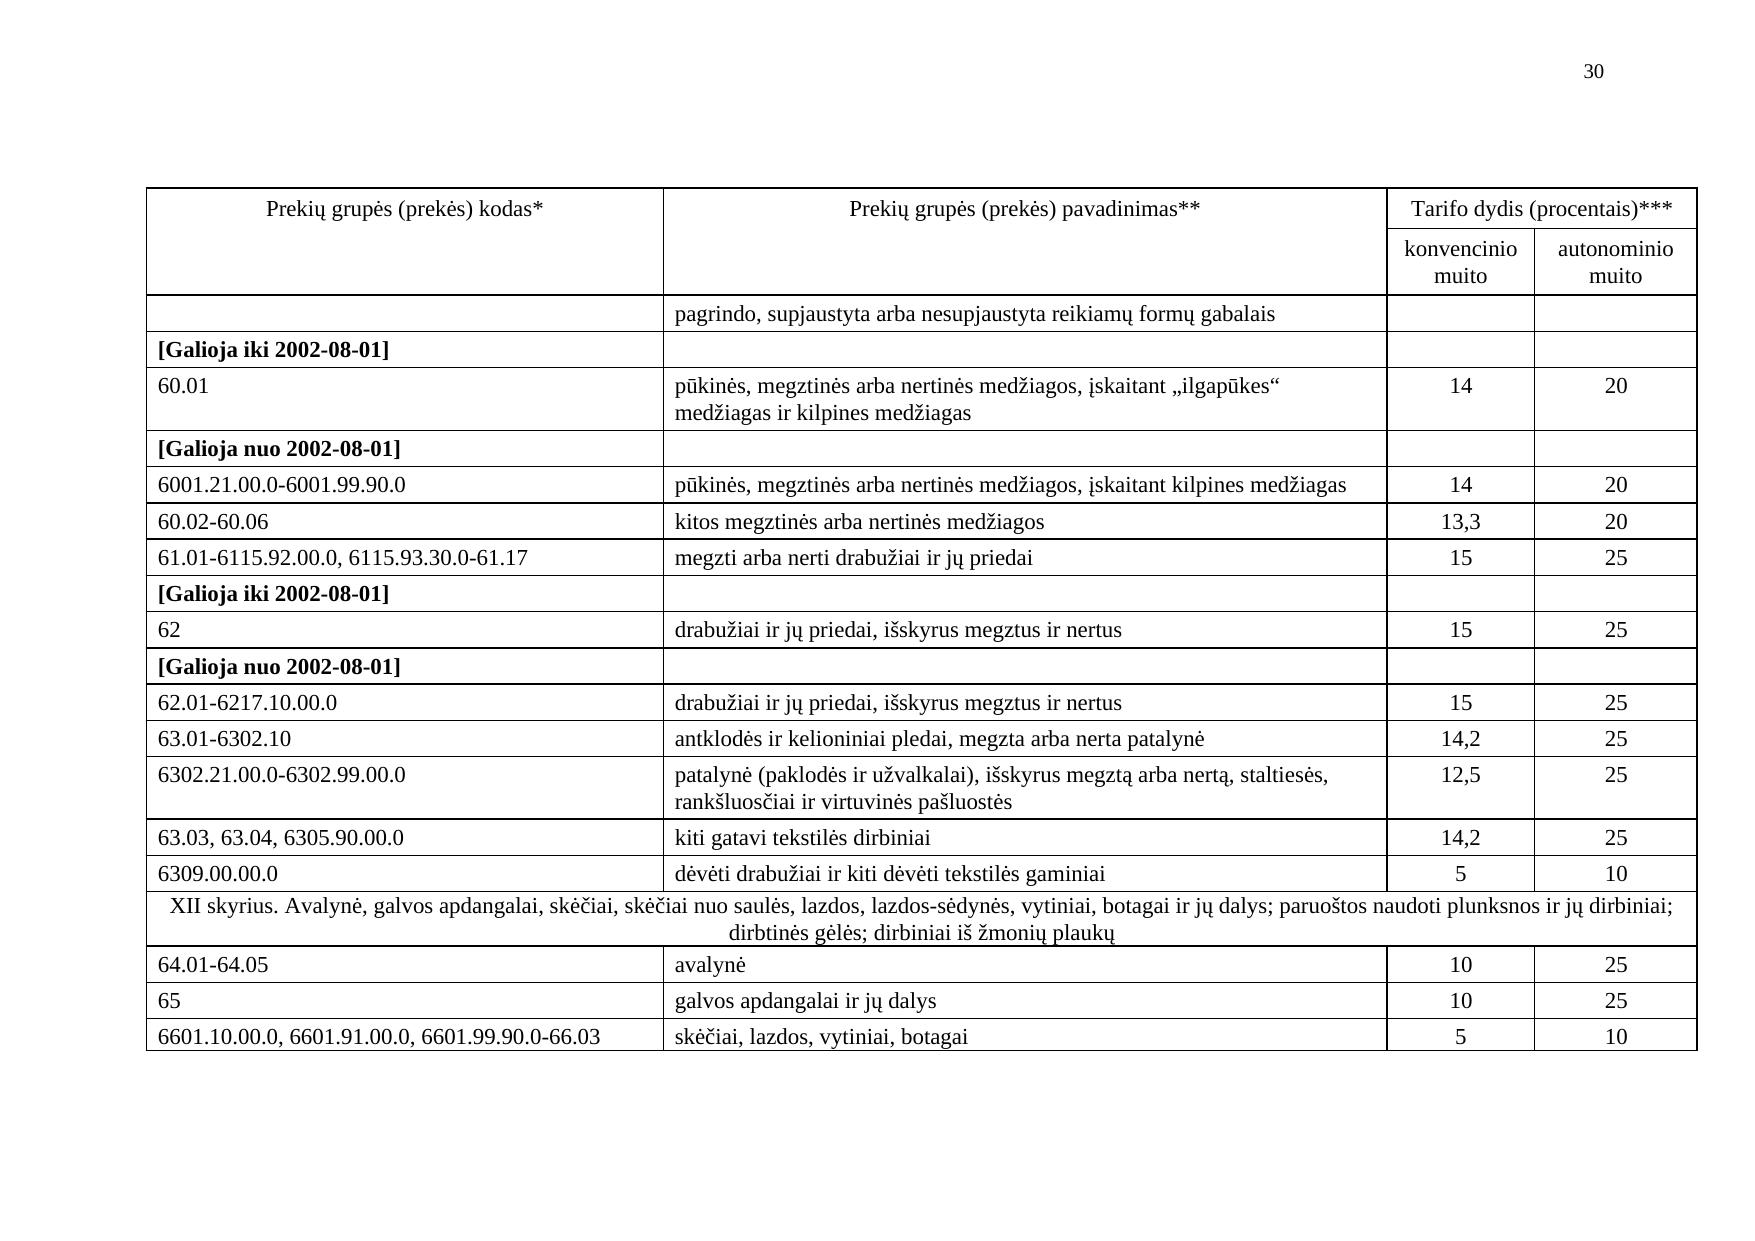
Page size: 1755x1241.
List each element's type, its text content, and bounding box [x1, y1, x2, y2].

table_cell kitos megztinės arba nertinės medžiagos [664, 504, 1386, 538]
table_cell 25 [1535, 685, 1696, 719]
table_cell 60.01 [147, 368, 663, 429]
table_cell pūkinės, megztinės arba nertinės medžiagos, įskaitant kilpines medžiagas [664, 467, 1386, 502]
table_cell [1388, 649, 1534, 683]
table_cell [1535, 296, 1696, 331]
table_cell 65 [147, 983, 663, 1018]
table_cell dėvėti drabužiai ir kiti dėvėti tekstilės gaminiai [664, 856, 1386, 891]
table_cell [Galioja nuo 2002-08-01] [147, 431, 663, 466]
table_header Prekių grupės (prekės) pavadinimas** [664, 189, 1386, 294]
table_cell [664, 431, 1386, 466]
table_cell 10 [1388, 947, 1534, 981]
table_cell [147, 296, 663, 331]
table_cell XII skyrius. Avalynė, galvos apdangalai, skėčiai, skėčiai nuo saulės, lazdos, lazdos-sėdynės, vytiniai, botagai ir jų dalys; paruoštos naudoti plunksnos ir jų dirbiniai; dirbtinės gėlės; dirbiniai iš žmonių plaukų [147, 892, 1696, 945]
table_cell 12,5 [1388, 757, 1534, 818]
table_cell 14,2 [1388, 820, 1534, 854]
table_cell 13,3 [1388, 504, 1534, 538]
table_cell 62 [147, 612, 663, 647]
table_cell [1388, 576, 1534, 611]
table_cell [1535, 576, 1696, 611]
table_cell 25 [1535, 721, 1696, 756]
table_cell 20 [1535, 467, 1696, 502]
table_cell 61.01-6115.92.00.0, 6115.93.30.0-61.17 [147, 540, 663, 574]
table_cell 25 [1535, 947, 1696, 981]
table_cell antklodės ir kelioniniai pledai, megzta arba nerta patalynė [664, 721, 1386, 756]
table_cell 15 [1388, 685, 1534, 719]
table_cell 20 [1535, 504, 1696, 538]
table_cell 60.02-60.06 [147, 504, 663, 538]
table_header Tarifo dydis (procentais)*** [1388, 189, 1696, 228]
table_cell [1535, 649, 1696, 683]
table_cell 25 [1535, 540, 1696, 574]
table_cell drabužiai ir jų priedai, išskyrus megztus ir nertus [664, 612, 1386, 647]
table_cell 10 [1535, 856, 1696, 891]
table_cell megzti arba nerti drabužiai ir jų priedai [664, 540, 1386, 574]
table_cell 25 [1535, 757, 1696, 818]
table_cell [Galioja nuo 2002-08-01] [147, 649, 663, 683]
table_cell [664, 332, 1386, 367]
table_cell galvos apdangalai ir jų dalys [664, 983, 1386, 1018]
table_cell 5 [1388, 1019, 1534, 1050]
table_cell 62.01-6217.10.00.0 [147, 685, 663, 719]
table_cell kiti gatavi tekstilės dirbiniai [664, 820, 1386, 854]
table_cell autonominio muito [1535, 229, 1696, 294]
table_cell 15 [1388, 612, 1534, 647]
table_cell 6001.21.00.0-6001.99.90.0 [147, 467, 663, 502]
table_cell 10 [1535, 1019, 1696, 1050]
table_cell [1535, 431, 1696, 466]
table_cell 14 [1388, 368, 1534, 429]
table_cell 5 [1388, 856, 1534, 891]
table_cell [Galioja iki 2002-08-01] [147, 332, 663, 367]
table_cell 63.01-6302.10 [147, 721, 663, 756]
table_cell drabužiai ir jų priedai, išskyrus megztus ir nertus [664, 685, 1386, 719]
table_cell 25 [1535, 820, 1696, 854]
table_header Prekių grupės (prekės) kodas* [147, 189, 663, 294]
table_cell 15 [1388, 540, 1534, 574]
table_cell [1388, 296, 1534, 331]
table_cell 20 [1535, 368, 1696, 429]
table_cell 25 [1535, 612, 1696, 647]
table_cell 63.03, 63.04, 6305.90.00.0 [147, 820, 663, 854]
table_cell [Galioja iki 2002-08-01] [147, 576, 663, 611]
table_cell [1388, 332, 1534, 367]
table_cell patalynė (paklodės ir užvalkalai), išskyrus megztą arba nertą, staltiesės, rankšluosčiai ir virtuvinės pašluostės [664, 757, 1386, 818]
table_cell pūkinės, megztinės arba nertinės medžiagos, įskaitant „ilgapūkes“ medžiagas ir kilpines medžiagas [664, 368, 1386, 429]
table_cell [1388, 431, 1534, 466]
table_cell 6309.00.00.0 [147, 856, 663, 891]
table_cell 14 [1388, 467, 1534, 502]
table_cell avalynė [664, 947, 1386, 981]
table_cell pagrindo, supjaustyta arba nesupjaustyta reikiamų formų gabalais [664, 296, 1386, 331]
table_cell skėčiai, lazdos, vytiniai, botagai [664, 1019, 1386, 1050]
table_cell 6601.10.00.0, 6601.91.00.0, 6601.99.90.0-66.03 [147, 1019, 663, 1050]
table_cell [664, 576, 1386, 611]
table_cell konvencinio muito [1388, 229, 1534, 294]
table_cell 14,2 [1388, 721, 1534, 756]
table_cell 25 [1535, 983, 1696, 1018]
table_cell 64.01-64.05 [147, 947, 663, 981]
table_cell 10 [1388, 983, 1534, 1018]
table_cell 6302.21.00.0-6302.99.00.0 [147, 757, 663, 818]
table_cell [664, 649, 1386, 683]
table_cell [1535, 332, 1696, 367]
